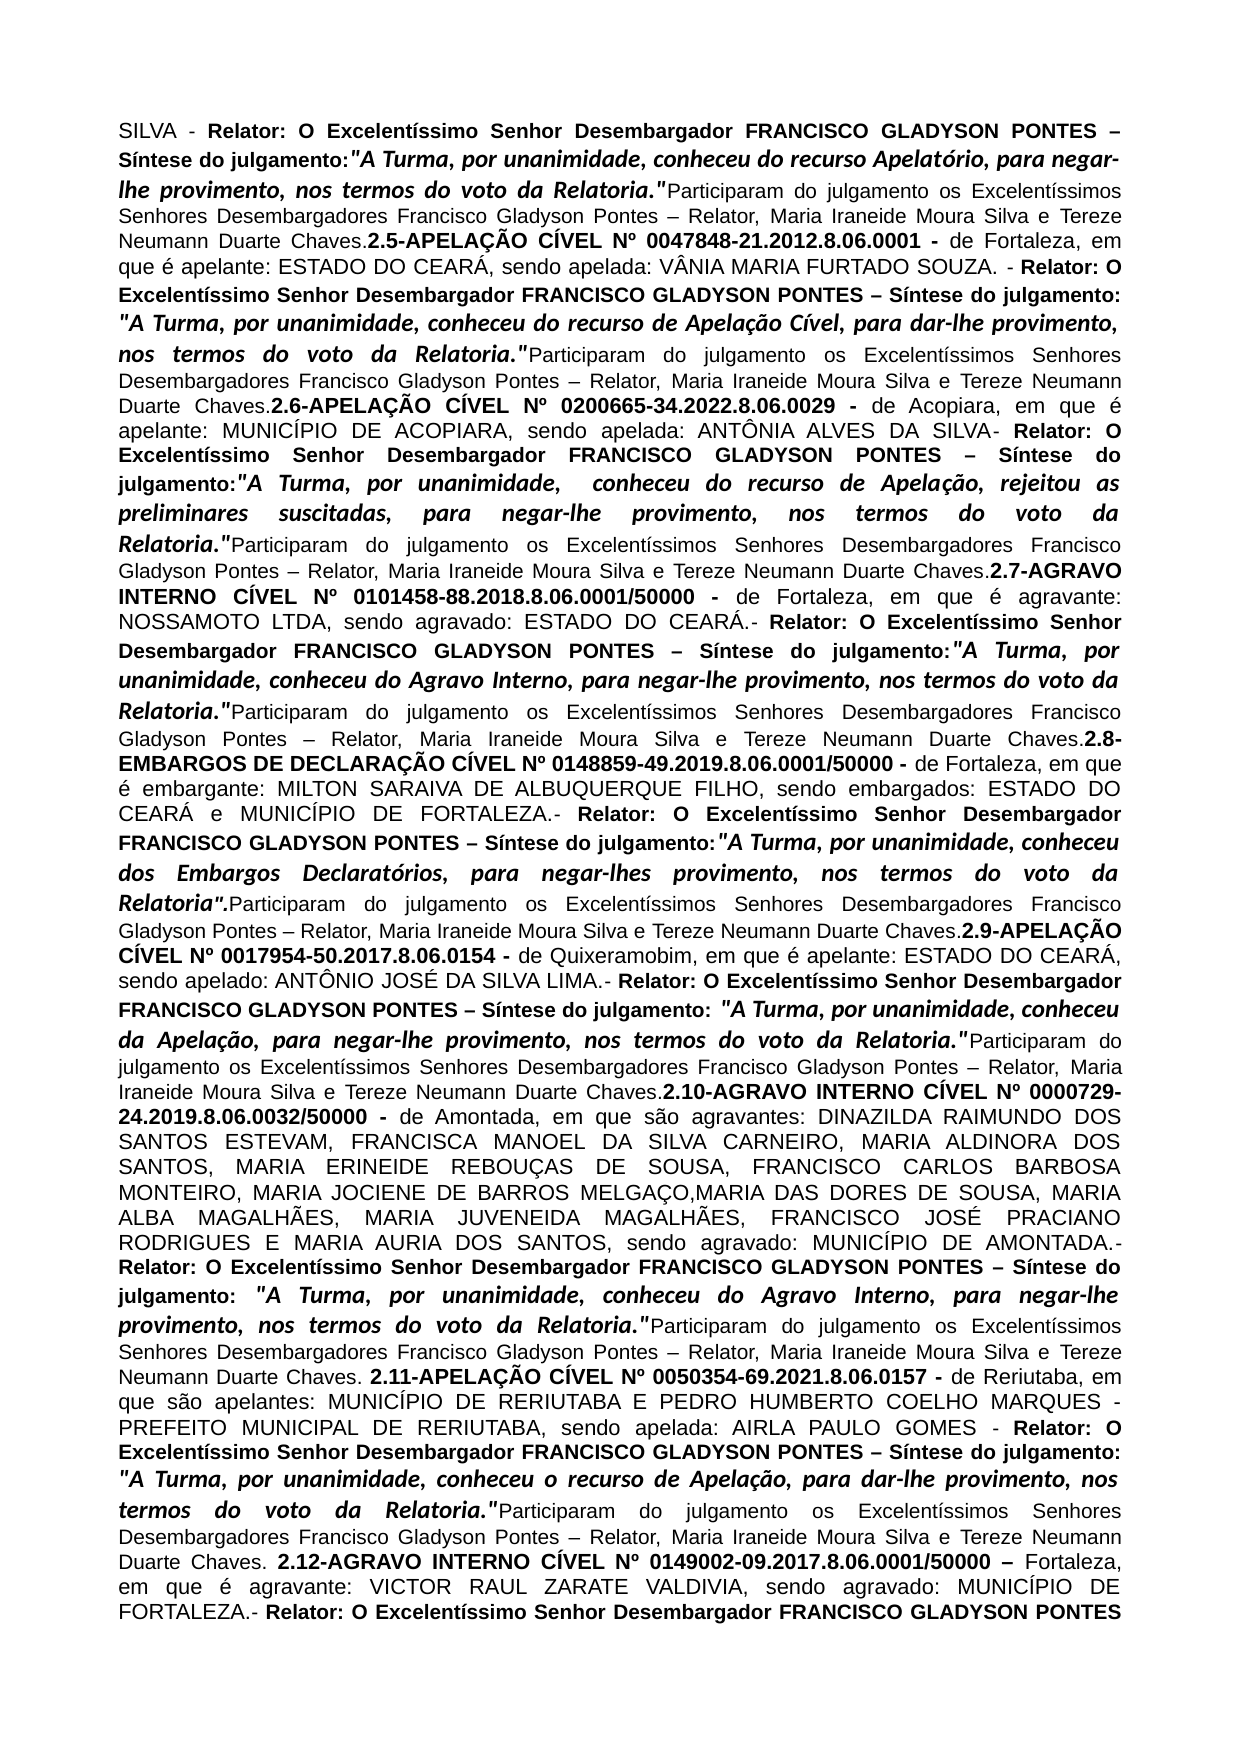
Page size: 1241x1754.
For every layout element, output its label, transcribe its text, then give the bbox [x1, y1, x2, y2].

text SILVA - Relator: O Excelentíssimo Senhor Desembargador FRANCISCO GLADYSON PONTES – Síntese do julgamento:"A Turma, por unanimidade, conheceu do recurso Apelatório, para negar-lhe provimento, nos termos do voto da Relatoria."Participaram do julgamento os Excelentíssimos Senhores Desembargadores Francisco Gladyson Pontes – Relator, Maria Iraneide Moura Silva e Tereze Neumann Duarte Chaves.2.5-APELAÇÃO CÍVEL Nº 0047848-21.2012.8.06.0001 - de Fortaleza, em que é apelante: ESTADO DO CEARÁ, sendo apelada: VÂNIA MARIA FURTADO SOUZA. - Relator: O Excelentíssimo Senhor Desembargador FRANCISCO GLADYSON PONTES – Síntese do julgamento: "A Turma, por unanimidade, conheceu do recurso de Apelação Cível, para dar-lhe provimento, nos termos do voto da Relatoria."Participaram do julgamento os Excelentíssimos Senhores Desembargadores Francisco Gladyson Pontes – Relator, Maria Iraneide Moura Silva e Tereze Neumann Duarte Chaves.2.6-APELAÇÃO CÍVEL Nº 0200665-34.2022.8.06.0029 - de Acopiara, em que é apelante: MUNICÍPIO DE ACOPIARA, sendo apelada: ANTÔNIA ALVES DA SILVA- Relator: O Excelentíssimo Senhor Desembargador FRANCISCO GLADYSON PONTES – Síntese do julgamento:"A Turma, por unanimidade, conheceu do recurso de Apelação, rejeitou as preliminares suscitadas, para negar-lhe provimento, nos termos do voto da Relatoria."Participaram do julgamento os Excelentíssimos Senhores Desembargadores Francisco Gladyson Pontes – Relator, Maria Iraneide Moura Silva e Tereze Neumann Duarte Chaves.2.7-AGRAVO INTERNO CÍVEL Nº 0101458-88.2018.8.06.0001/50000 - de Fortaleza, em que é agravante: NOSSAMOTO LTDA, sendo agravado: ESTADO DO CEARÁ.- Relator: O Excelentíssimo Senhor Desembargador FRANCISCO GLADYSON PONTES – Síntese do julgamento:"A Turma, por unanimidade, conheceu do Agravo Interno, para negar-lhe provimento, nos termos do voto da Relatoria."Participaram do julgamento os Excelentíssimos Senhores Desembargadores Francisco Gladyson Pontes – Relator, Maria Iraneide Moura Silva e Tereze Neumann Duarte Chaves.2.8- EMBARGOS DE DECLARAÇÃO CÍVEL Nº 0148859-49.2019.8.06.0001/50000 - de Fortaleza, em que é embargante: MILTON SARAIVA DE ALBUQUERQUE FILHO, sendo embargados: ESTADO DO CEARÁ e MUNICÍPIO DE FORTALEZA.- Relator: O Excelentíssimo Senhor Desembargador FRANCISCO GLADYSON PONTES – Síntese do julgamento:"A Turma, por unanimidade, conheceu dos Embargos Declaratórios, para negar-lhes provimento, nos termos do voto da Relatoria".Participaram do julgamento os Excelentíssimos Senhores Desembargadores Francisco Gladyson Pontes – Relator, Maria Iraneide Moura Silva e Tereze Neumann Duarte Chaves.2.9-APELAÇÃO CÍVEL Nº 0017954-50.2017.8.06.0154 - de Quixeramobim, em que é apelante: ESTADO DO CEARÁ, sendo apelado: ANTÔNIO JOSÉ DA SILVA LIMA.- Relator: O Excelentíssimo Senhor Desembargador FRANCISCO GLADYSON PONTES – Síntese do julgamento: "A Turma, por unanimidade, conheceu da Apelação, para negar-lhe provimento, nos termos do voto da Relatoria."Participaram do julgamento os Excelentíssimos Senhores Desembargadores Francisco Gladyson Pontes – Relator, Maria Iraneide Moura Silva e Tereze Neumann Duarte Chaves.2.10-AGRAVO INTERNO CÍVEL Nº 0000729-24.2019.8.06.0032/50000 - de Amontada, em que são agravantes: DINAZILDA RAIMUNDO DOS SANTOS ESTEVAM, FRANCISCA MANOEL DA SILVA CARNEIRO, MARIA ALDINORA DOS SANTOS, MARIA ERINEIDE REBOUÇAS DE SOUSA, FRANCISCO CARLOS BARBOSA MONTEIRO, MARIA JOCIENE DE BARROS MELGAÇO,MARIA DAS DORES DE SOUSA, MARIA ALBA MAGALHÃES, MARIA JUVENEIDA MAGALHÃES, FRANCISCO JOSÉ PRACIANO RODRIGUES E MARIA AURIA DOS SANTOS, sendo agravado: MUNICÍPIO DE AMONTADA.- Relator: O Excelentíssimo Senhor Desembargador FRANCISCO GLADYSON PONTES – Síntese do julgamento: "A Turma, por unanimidade, conheceu do Agravo Interno, para negar-lhe provimento, nos termos do voto da Relatoria."Participaram do julgamento os Excelentíssimos Senhores Desembargadores Francisco Gladyson Pontes – Relator, Maria Iraneide Moura Silva e Tereze Neumann Duarte Chaves. 2.11-APELAÇÃO CÍVEL Nº 0050354-69.2021.8.06.0157 - de Reriutaba, em que são apelantes: MUNICÍPIO DE RERIUTABA E PEDRO HUMBERTO COELHO MARQUES - PREFEITO MUNICIPAL DE RERIUTABA, sendo apelada: AIRLA PAULO GOMES - Relator: O Excelentíssimo Senhor Desembargador FRANCISCO GLADYSON PONTES – Síntese do julgamento: "A Turma, por unanimidade, conheceu o recurso de Apelação, para dar-lhe provimento, nos termos do voto da Relatoria."Participaram do julgamento os Excelentíssimos Senhores Desembargadores Francisco Gladyson Pontes – Relator, Maria Iraneide Moura Silva e Tereze Neumann Duarte Chaves. 2.12-AGRAVO INTERNO CÍVEL Nº 0149002-09.2017.8.06.0001/50000 – Fortaleza, em que é agravante: VICTOR RAUL ZARATE VALDIVIA, sendo agravado: MUNICÍPIO DE FORTALEZA.- Relator: O Excelentíssimo Senhor Desembargador FRANCISCO GLADYSON PONTES [118, 118, 1122, 1624]
